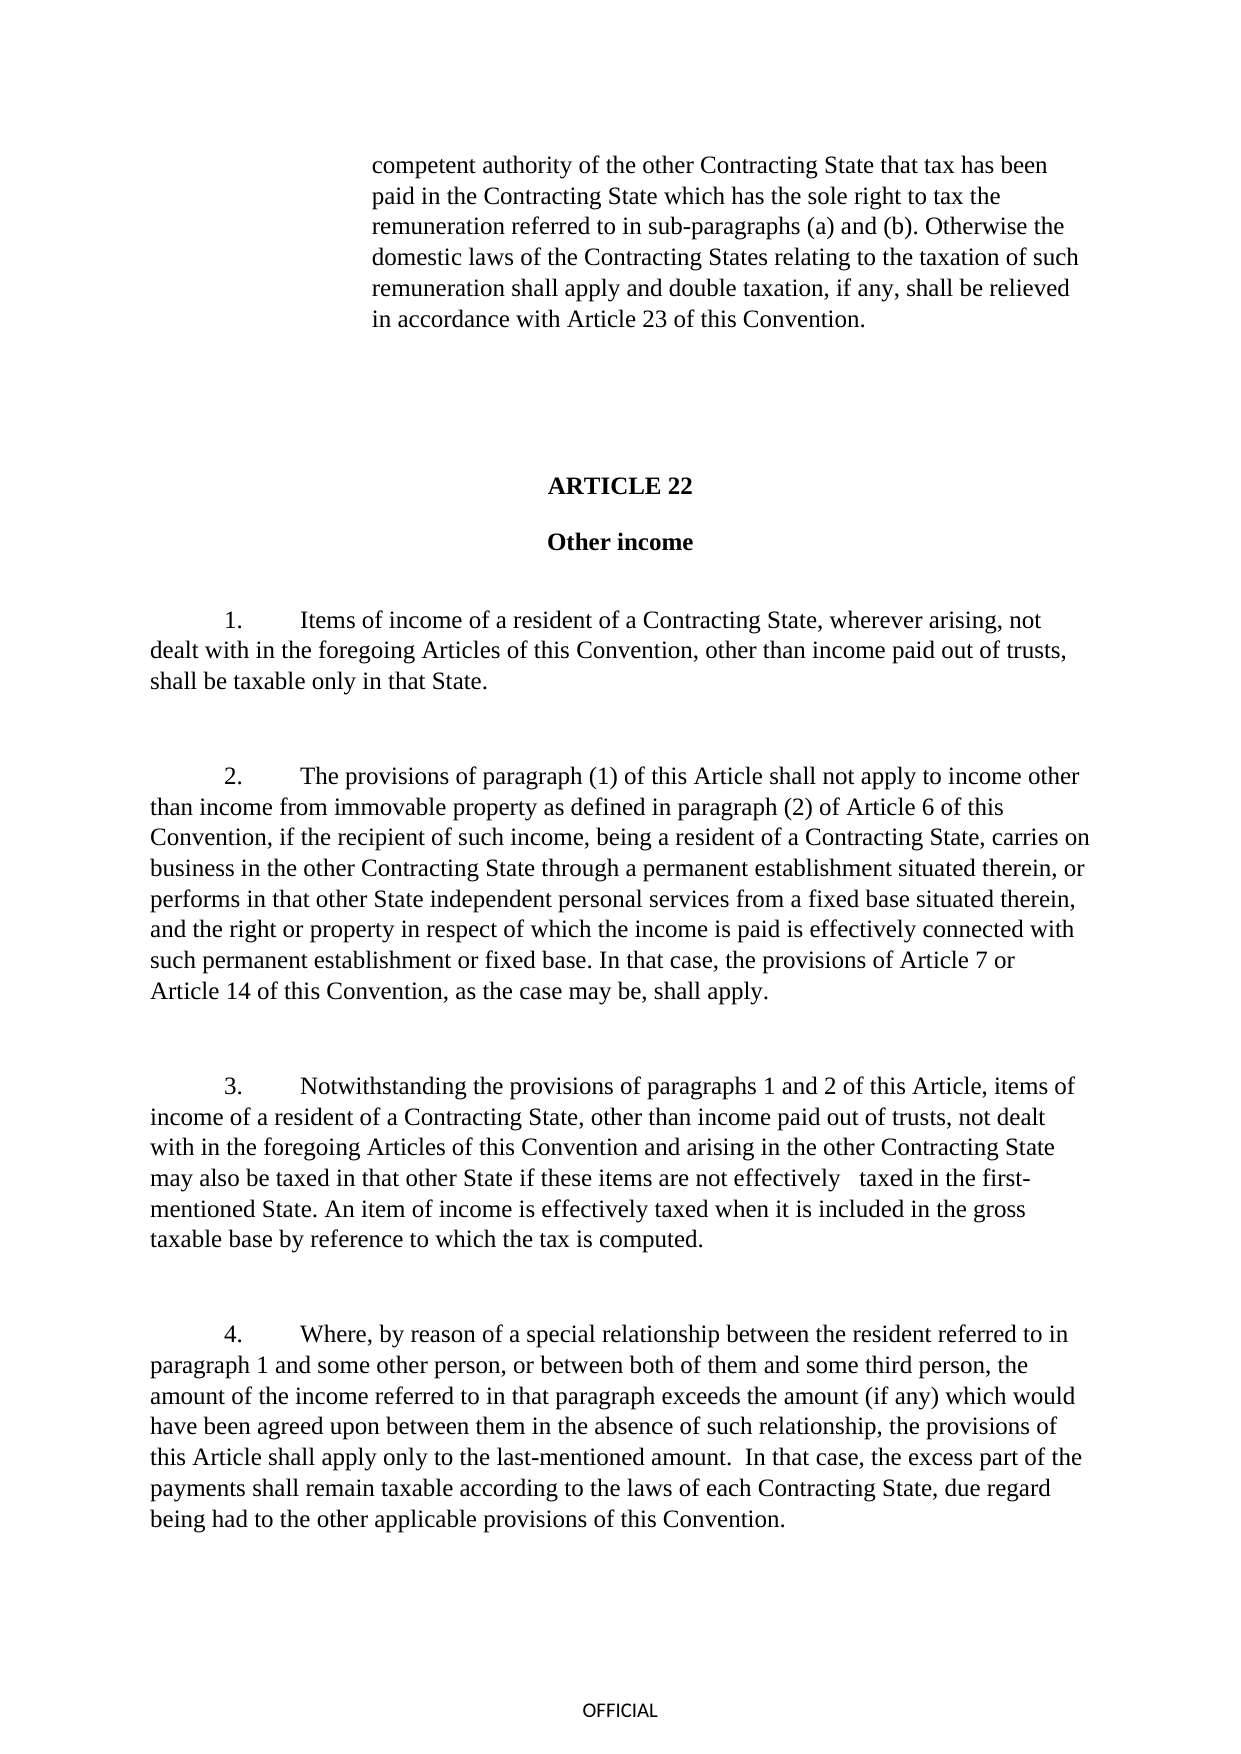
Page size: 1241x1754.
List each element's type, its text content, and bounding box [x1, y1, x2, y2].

text 3. Notwithstanding the provisions of paragraphs 1 and 2 of this Article, items of income of a resident of a Contracting State, other than income paid out of trusts, not dealt with in the foregoing Articles of this Convention and arising in the other Contracting State may also be taxed in that other State if these items are not effectively taxed in the first-mentioned State. An item of income is effectively taxed when it is included in the gross taxable base by reference to which the tax is computed. [150, 1071, 1090, 1253]
subtitle Other income [150, 527, 1090, 555]
subtitle ARTICLE 22 [150, 471, 1090, 499]
text 1. Items of income of a resident of a Contracting State, wherever arising, not dealt with in the foregoing Articles of this Convention, other than income paid out of trusts, shall be taxable only in that State. [150, 605, 1090, 695]
text competent authority of the other Contracting State that tax has been paid in the Contracting State which has the sole right to tax the remuneration referred to in sub-paragraphs (a) and (b). Otherwise the domestic laws of the Contracting States relating to the taxation of such remuneration shall apply and double taxation, if any, shall be relieved in accordance with Article 23 of this Convention. [298, 150, 1090, 332]
text 2. The provisions of paragraph (1) of this Article shall not apply to income other than income from immovable property as defined in paragraph (2) of Article 6 of this Convention, if the recipient of such income, being a resident of a Contracting State, carries on business in the other Contracting State through a permanent establishment situated therein, or performs in that other State independent personal services from a fixed base situated therein, and the right or property in respect of which the income is paid is effectively connected with such permanent establishment or fixed base. In that case, the provisions of Article 7 or Article 14 of this Convention, as the case may be, shall apply. [150, 761, 1090, 1005]
text 4. Where, by reason of a special relationship between the resident referred to in paragraph 1 and some other person, or between both of them and some third person, the amount of the income referred to in that paragraph exceeds the amount (if any) which would have been agreed upon between them in the absence of such relationship, the provisions of this Article shall apply only to the last-mentioned amount. In that case, the excess part of the payments shall remain taxable according to the laws of each Contracting State, due regard being had to the other applicable provisions of this Convention. [150, 1319, 1090, 1532]
